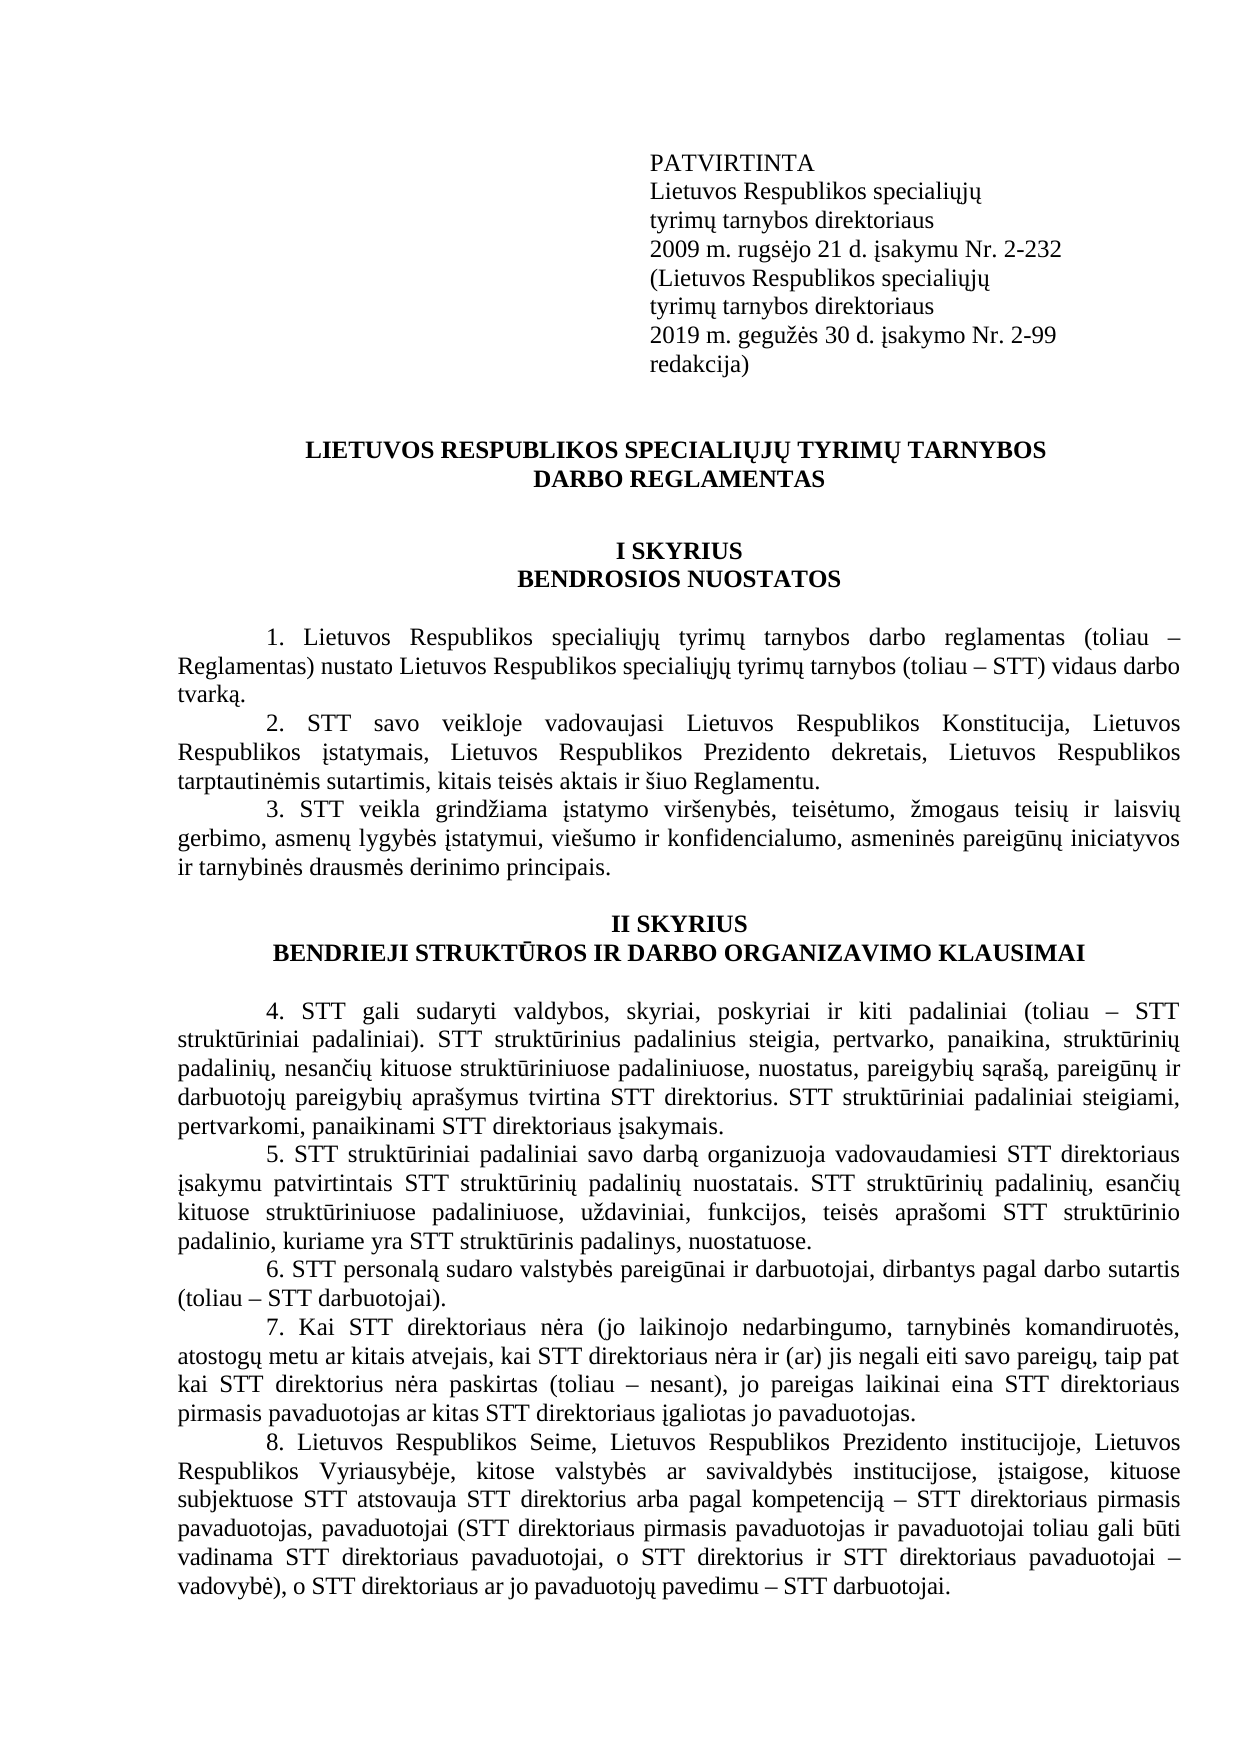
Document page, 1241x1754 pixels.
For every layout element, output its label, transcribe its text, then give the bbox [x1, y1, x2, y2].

text I SKYRIUS [177, 536, 1181, 564]
text 1. Lietuvos Respublikos specialiųjų tyrimų tarnybos darbo reglamentas (toliau – Reglamentas) nustato Lietuvos Respublikos specialiųjų tyrimų tarnybos (toliau – STT) vidaus darbo tvarką. [177, 622, 1181, 708]
text 5. STT struktūriniai padaliniai savo darbą organizuoja vadovaudamiesi STT direktoriaus įsakymu patvirtintais STT struktūrinių padalinių nuostatais. STT struktūrinių padalinių, esančių kituose struktūriniuose padaliniuose, uždaviniai, funkcijos, teisės aprašomi STT struktūrinio padalinio, kuriame yra STT struktūrinis padalinys, nuostatuose. [177, 1139, 1181, 1254]
text DARBO REGLAMENTAS [177, 464, 1181, 493]
text 4. STT gali sudaryti valdybos, skyriai, poskyriai ir kiti padaliniai (toliau – STT struktūriniai padaliniai). STT struktūrinius padalinius steigia, pertvarko, panaikina, struktūrinių padalinių, nesančių kituose struktūriniuose padaliniuose, nuostatus, pareigybių sąrašą, pareigūnų ir darbuotojų pareigybių aprašymus tvirtina STT direktorius. STT struktūriniai padaliniai steigiami, pertvarkomi, panaikinami STT direktoriaus įsakymais. [177, 996, 1181, 1139]
text 3. STT veikla grindžiama įstatymo viršenybės, teisėtumo, žmogaus teisių ir laisvių gerbimo, asmenų lygybės įstatymui, viešumo ir konfidencialumo, asmeninės pareigūnų iniciatyvos ir tarnybinės drausmės derinimo principais. [177, 794, 1181, 881]
text 8. Lietuvos Respublikos Seime, Lietuvos Respublikos Prezidento institucijoje, Lietuvos Respublikos Vyriausybėje, kitose valstybės ar savivaldybės institucijose, įstaigose, kituose subjektuose STT atstovauja STT direktorius arba pagal kompetenciją – STT direktoriaus pirmasis pavaduotojas, pavaduotojai (STT direktoriaus pirmasis pavaduotojas ir pavaduotojai toliau gali būti vadinama STT direktoriaus pavaduotojai, o STT direktorius ir STT direktoriaus pavaduotojai – vadovybė), o STT direktoriaus ar jo pavaduotojų pavedimu – STT darbuotojai. [177, 1427, 1181, 1599]
text (Lietuvos Respublikos specialiųjų [649, 263, 1181, 291]
text tyrimų tarnybos direktoriaus [649, 205, 1181, 234]
text BENDROSIOS NUOSTATOS [177, 564, 1181, 593]
text LIETUVOS RESPUBLIKOS SPECIALIŲJŲ TYRIMŲ TARNYBOS [177, 435, 1181, 464]
text tyrimų tarnybos direktoriaus [649, 291, 1181, 320]
text redakcija) [649, 349, 1181, 378]
text PATVIRTINTA [582, 148, 1181, 176]
text 7. Kai STT direktoriaus nėra (jo laikinojo nedarbingumo, tarnybinės komandiruotės, atostogų metu ar kitais atvejais, kai STT direktoriaus nėra ir (ar) jis negali eiti savo pareigų, taip pat kai STT direktorius nėra paskirtas (toliau – nesant), jo pareigas laikinai eina STT direktoriaus pirmasis pavaduotojas ar kitas STT direktoriaus įgaliotas jo pavaduotojas. [177, 1312, 1181, 1427]
text 6. STT personalą sudaro valstybės pareigūnai ir darbuotojai, dirbantys pagal darbo sutartis (toliau – STT darbuotojai). [177, 1254, 1181, 1312]
text BENDRIEJI STRUKTŪROS IR DARBO ORGANIZAVIMO KLAUSIMAI [177, 938, 1181, 967]
text Lietuvos Respublikos specialiųjų [649, 176, 1181, 205]
text 2009 m. rugsėjo 21 d. įsakymu Nr. 2-232 [649, 234, 1181, 263]
text 2. STT savo veikloje vadovaujasi Lietuvos Respublikos Konstitucija, Lietuvos Respublikos įstatymais, Lietuvos Respublikos Prezidento dekretais, Lietuvos Respublikos tarptautinėmis sutartimis, kitais teisės aktais ir šiuo Reglamentu. [177, 708, 1181, 794]
text 2019 m. gegužės 30 d. įsakymo Nr. 2-99 [649, 320, 1181, 349]
text II SKYRIUS [177, 909, 1181, 938]
